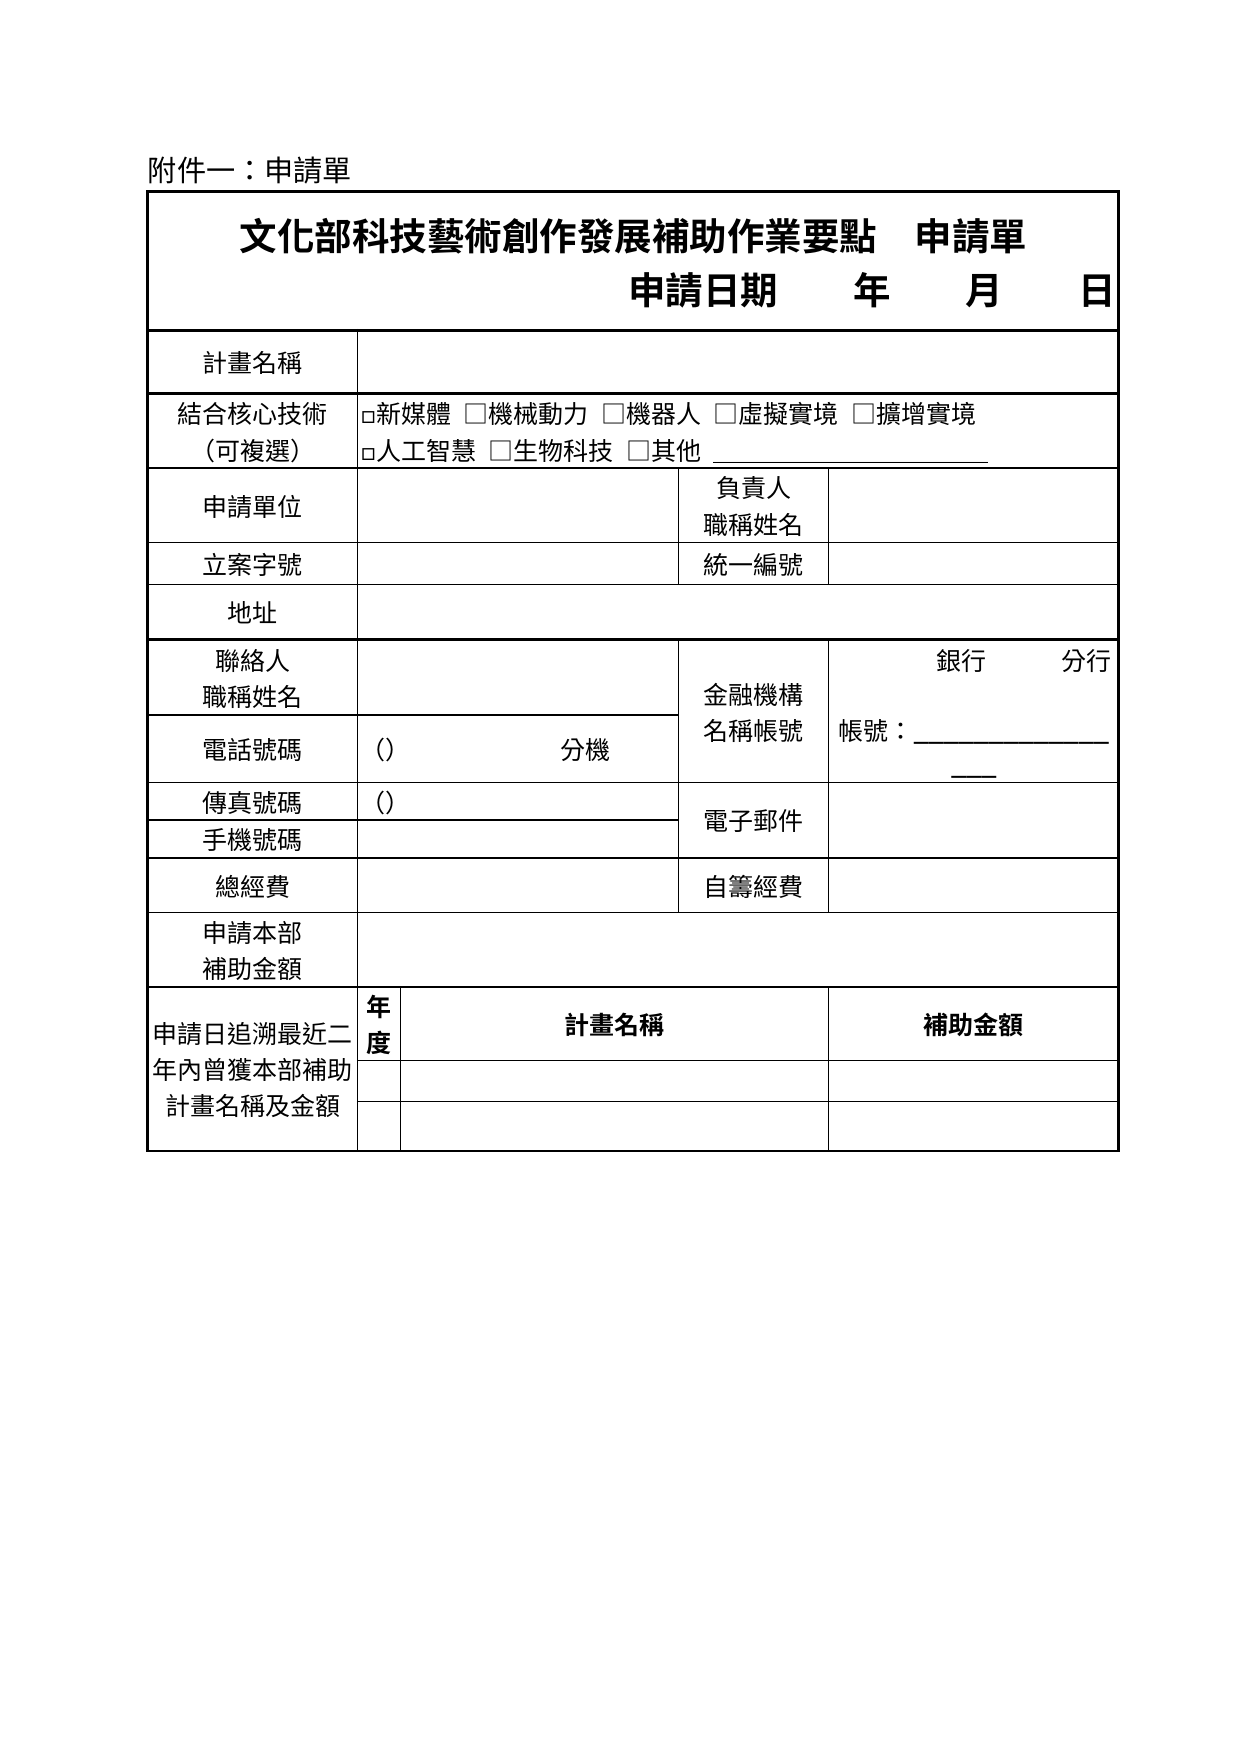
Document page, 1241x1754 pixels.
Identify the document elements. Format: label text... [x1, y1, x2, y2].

table_cell [358, 469, 678, 541]
table_cell 補助金額 [829, 988, 1117, 1060]
table_cell 手機號碼 [149, 821, 357, 857]
table_cell [358, 641, 678, 714]
table_cell 申請本部 補助金額 [149, 913, 357, 986]
table_cell 金融機構 名稱帳號 [679, 641, 828, 782]
table_cell 電話號碼 [149, 716, 357, 782]
table_cell [358, 913, 1117, 986]
table_cell （） 分機 [358, 716, 678, 782]
table_cell 申請單位 [149, 469, 357, 541]
table_cell 結合核心技術 （可複選） [149, 395, 357, 467]
table_cell 計畫名稱 [401, 988, 828, 1060]
table_cell [829, 469, 1117, 541]
table_cell [358, 821, 678, 857]
table_cell 銀行 分行 帳號：________________ [829, 641, 1117, 782]
table_cell 聯絡人 職稱姓名 [149, 641, 357, 714]
table_cell [358, 543, 678, 583]
table_cell 計畫名稱 [149, 332, 357, 392]
table_cell [829, 859, 1117, 912]
table_cell [401, 1061, 828, 1101]
table_cell [358, 1102, 400, 1150]
table_cell 傳真號碼 [149, 783, 357, 819]
table_cell [401, 1102, 828, 1150]
table_cell [829, 1061, 1117, 1101]
table_cell 電子郵件 [679, 783, 828, 857]
table_cell [358, 1061, 400, 1101]
table_cell [358, 585, 1117, 638]
table_cell [829, 543, 1117, 583]
table_cell 統一編號 [679, 543, 828, 583]
table_cell 負責人 職稱姓名 [679, 469, 828, 541]
table_cell 自籌經費 [679, 859, 828, 912]
table_cell [358, 332, 1117, 392]
text 附件一：申請單 [148, 148, 1092, 190]
table_cell [829, 783, 1117, 857]
table_cell □新媒體 □機械動力 □機器人 □虛擬實境 □擴增實境 □人工智慧 □生物科技 □其他 ＿＿＿＿＿＿＿＿＿＿＿ [358, 395, 1117, 467]
table_cell （） [358, 783, 678, 819]
table_cell [829, 1102, 1117, 1150]
table_cell 地址 [149, 585, 357, 638]
table_header 文化部科技藝術創作發展補助作業要點 申請單 申請日期 年 月 日 [149, 193, 1117, 329]
table_cell [358, 859, 678, 912]
table_cell 申請日追溯最近二年內曾獲本部補助計畫名稱及金額 [149, 988, 357, 1150]
table_cell 立案字號 [149, 543, 357, 583]
table_cell 總經費 [149, 859, 357, 912]
table_cell 年度 [358, 988, 400, 1060]
